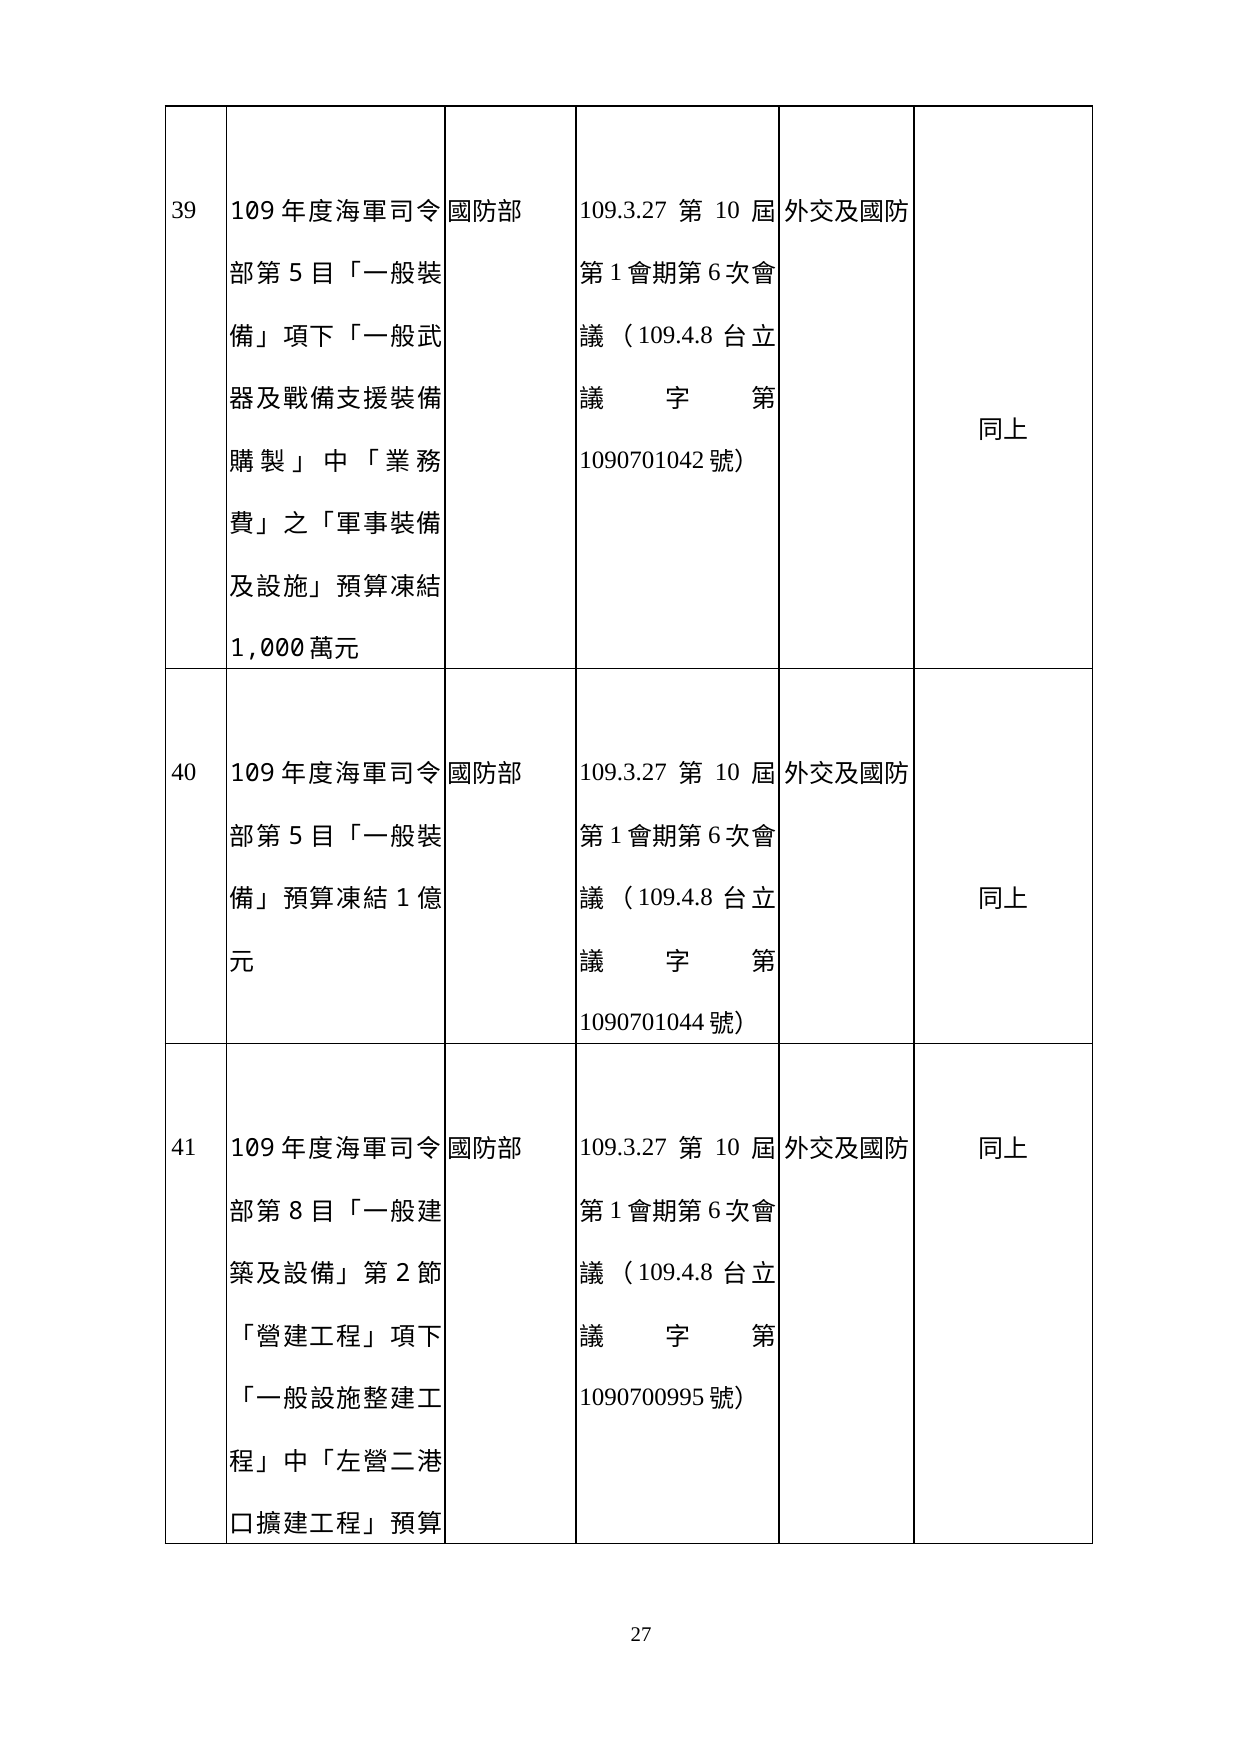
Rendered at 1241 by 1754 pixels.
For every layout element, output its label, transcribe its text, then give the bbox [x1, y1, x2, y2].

table_cell 同上 [915, 107, 1092, 668]
table_cell [166, 107, 226, 668]
table_cell 外交及國防 [780, 1044, 913, 1543]
table_cell 109.3.27第10屆第1會期第6次會議（109.4.8台立議字第1090700995號） [577, 1044, 778, 1543]
table_cell 外交及國防 [780, 669, 913, 1043]
table_cell 109.3.27第10屆第1會期第6次會議（109.4.8台立議字第1090701042號） [577, 107, 778, 668]
table_cell [166, 669, 226, 1043]
table_cell [166, 1044, 226, 1543]
table_cell 國防部 [446, 1044, 575, 1543]
table_cell 同上 [915, 1044, 1092, 1543]
table_cell 109年度海軍司令部第5目「一般裝備」項下「一般武器及戰備支援裝備購製」中「業務費」之「軍事裝備及設施」預算凍結1,000萬元 [227, 107, 444, 668]
table_cell 109年度海軍司令部第5目「一般裝備」預算凍結1億元 [227, 669, 444, 1043]
table_cell 國防部 [446, 669, 575, 1043]
table_cell 外交及國防 [780, 107, 913, 668]
table_cell 國防部 [446, 107, 575, 668]
table_cell 同上 [915, 669, 1092, 1043]
table_cell 109年度海軍司令部第8目「一般建築及設備」第2節「營建工程」項下「一般設施整建工程」中「左營二港口擴建工程」預算 [227, 1044, 444, 1543]
table_cell 109.3.27第10屆第1會期第6次會議（109.4.8台立議字第1090701044號） [577, 669, 778, 1043]
